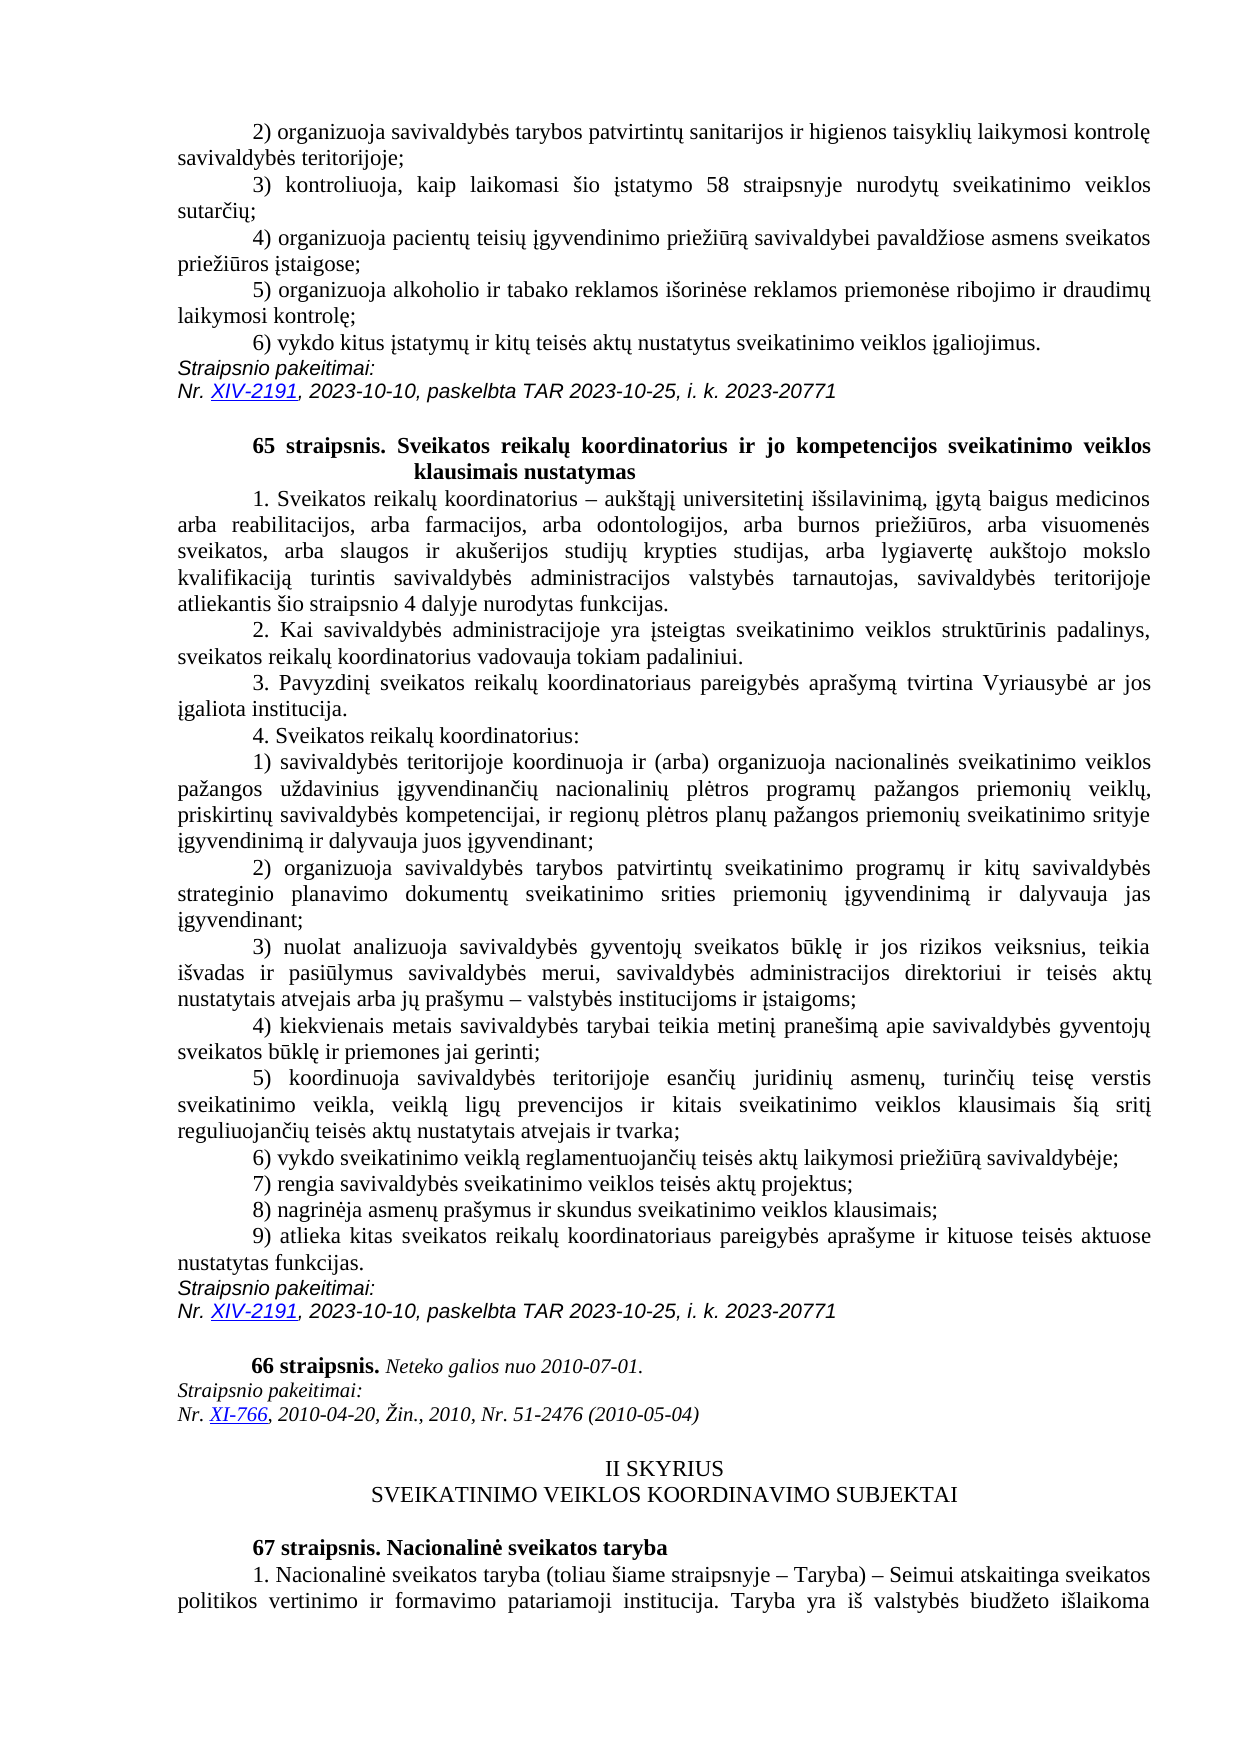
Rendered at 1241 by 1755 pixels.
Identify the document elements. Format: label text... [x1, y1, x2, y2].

text Nr. XIV-2191, 2023-10-10, paskelbta TAR 2023-10-25, i. k. 2023-20771 [177, 1299, 1152, 1323]
text 1. Nacionalinė sveikatos taryba (toliau šiame straipsnyje – Taryba) – Seimui atskaitinga sveikatos politikos vertinimo ir formavimo patariamoji institucija. Taryba yra iš valstybės biudžeto išlaikoma [177, 1561, 1152, 1613]
text 1. Sveikatos reikalų koordinatorius – aukštąjį universitetinį išsilavinimą, įgytą baigus medicinos arba reabilitacijos, arba farmacijos, arba odontologijos, arba burnos priežiūros, arba visuomenės sveikatos, arba slaugos ir akušerijos studijų krypties studijas, arba lygiavertę aukštojo mokslo kvalifikaciją turintis savivaldybės administracijos valstybės tarnautojas, savivaldybės teritorijoje atliekantis šio straipsnio 4 dalyje nurodytas funkcijas. [177, 485, 1152, 616]
text Nr. XI-766, 2010-04-20, Žin., 2010, Nr. 51-2476 (2010-05-04) [177, 1402, 1152, 1426]
text SVEIKATINIMO VEIKLOS KOORDINAVIMO SUBJEKTAI [177, 1482, 1152, 1508]
text 4. Sveikatos reikalų koordinatorius: [177, 722, 1152, 748]
text 65 straipsnis. Sveikatos reikalų koordinatorius ir jo kompetencijos sveikatinimo veiklos klausimais nustatymas [252, 432, 1152, 485]
text 66 straipsnis. Neteko galios nuo 2010-07-01. [177, 1352, 1152, 1378]
text 6) vykdo sveikatinimo veiklą reglamentuojančių teisės aktų laikymosi priežiūrą savivaldybėje; [177, 1143, 1152, 1170]
text 4) organizuoja pacientų teisių įgyvendinimo priežiūrą savivaldybei pavaldžiose asmens sveikatos priežiūros įstaigose; [177, 223, 1152, 276]
text Straipsnio pakeitimai: [177, 1275, 1152, 1299]
text 9) atlieka kitas sveikatos reikalų koordinatoriaus pareigybės aprašyme ir kituose teisės aktuose nustatytas funkcijas. [177, 1223, 1152, 1275]
text 4) kiekvienais metais savivaldybės tarybai teikia metinį pranešimą apie savivaldybės gyventojų sveikatos būklę ir priemones jai gerinti; [177, 1012, 1152, 1064]
text Straipsnio pakeitimai: [177, 1378, 1152, 1402]
text 5) koordinuoja savivaldybės teritorijoje esančių juridinių asmenų, turinčių teisę verstis sveikatinimo veikla, veiklą ligų prevencijos ir kitais sveikatinimo veiklos klausimais šią sritį reguliuojančių teisės aktų nustatytais atvejais ir tvarka; [177, 1064, 1152, 1143]
text 3. Pavyzdinį sveikatos reikalų koordinatoriaus pareigybės aprašymą tvirtina Vyriausybė ar jos įgaliota institucija. [177, 669, 1152, 722]
text 7) rengia savivaldybės sveikatinimo veiklos teisės aktų projektus; [177, 1170, 1152, 1196]
text 3) nuolat analizuoja savivaldybės gyventojų sveikatos būklę ir jos rizikos veiksnius, teikia išvadas ir pasiūlymus savivaldybės merui, savivaldybės administracijos direktoriui ir teisės aktų nustatytais atvejais arba jų prašymu – valstybės institucijoms ir įstaigoms; [177, 933, 1152, 1012]
text 1) savivaldybės teritorijoje koordinuoja ir (arba) organizuoja nacionalinės sveikatinimo veiklos pažangos uždavinius įgyvendinančių nacionalinių plėtros programų pažangos priemonių veiklų, priskirtinų savivaldybės kompetencijai, ir regionų plėtros planų pažangos priemonių sveikatinimo srityje įgyvendinimą ir dalyvauja juos įgyvendinant; [177, 748, 1152, 854]
text 8) nagrinėja asmenų prašymus ir skundus sveikatinimo veiklos klausimais; [177, 1196, 1152, 1223]
text 2) organizuoja savivaldybės tarybos patvirtintų sanitarijos ir higienos taisyklių laikymosi kontrolę savivaldybės teritorijoje; [177, 118, 1152, 171]
text 2) organizuoja savivaldybės tarybos patvirtintų sveikatinimo programų ir kitų savivaldybės strateginio planavimo dokumentų sveikatinimo srities priemonių įgyvendinimą ir dalyvauja jas įgyvendinant; [177, 854, 1152, 933]
text 6) vykdo kitus įstatymų ir kitų teisės aktų nustatytus sveikatinimo veiklos įgaliojimus. [177, 329, 1152, 355]
text Nr. XIV-2191, 2023-10-10, paskelbta TAR 2023-10-25, i. k. 2023-20771 [177, 379, 1152, 403]
text Straipsnio pakeitimai: [177, 355, 1152, 379]
text 5) organizuoja alkoholio ir tabako reklamos išorinėse reklamos priemonėse ribojimo ir draudimų laikymosi kontrolę; [177, 276, 1152, 329]
text 3) kontroliuoja, kaip laikomasi šio įstatymo 58 straipsnyje nurodytų sveikatinimo veiklos sutarčių; [177, 171, 1152, 223]
text 67 straipsnis. Nacionalinė sveikatos taryba [177, 1534, 1152, 1561]
text II SKYRIUS [177, 1455, 1152, 1482]
text 2. Kai savivaldybės administracijoje yra įsteigtas sveikatinimo veiklos struktūrinis padalinys, sveikatos reikalų koordinatorius vadovauja tokiam padaliniui. [177, 616, 1152, 669]
